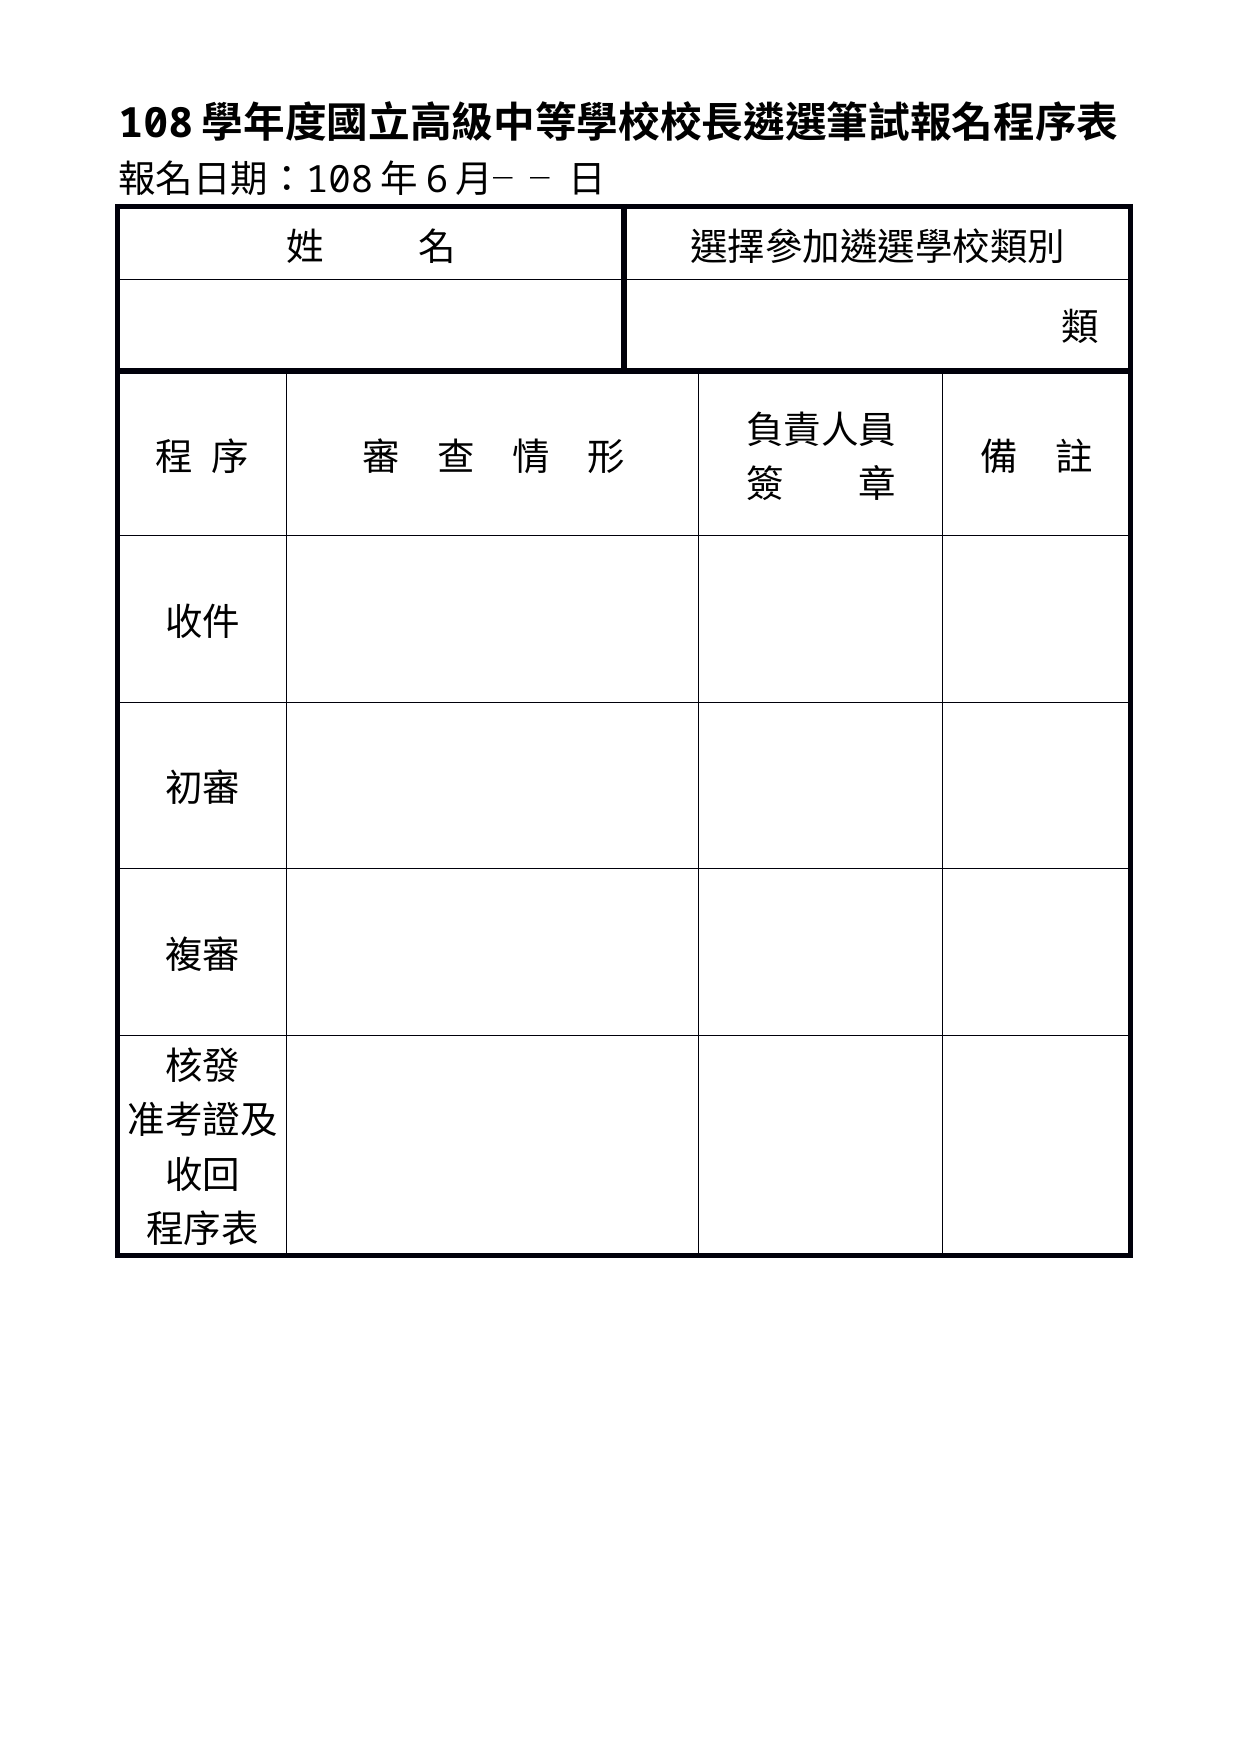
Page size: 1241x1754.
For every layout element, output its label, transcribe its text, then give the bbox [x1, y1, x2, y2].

table_cell [287, 1036, 698, 1253]
table_cell [120, 280, 621, 368]
table_cell 審 查 情 形 [287, 374, 698, 535]
table_cell [943, 703, 1128, 868]
table_cell 核發 准考證及收回 程序表 [120, 1036, 286, 1253]
table_cell [287, 703, 698, 868]
text 報名日期：108年6月╴╴日 [118, 149, 1122, 204]
table_cell [287, 869, 698, 1035]
table_cell 類 [627, 280, 1128, 368]
table_cell [699, 869, 942, 1035]
table_cell [287, 536, 698, 702]
table_cell 複審 [120, 869, 286, 1035]
table_cell [699, 536, 942, 702]
table_cell [699, 1036, 942, 1253]
table_header 姓 名 [120, 209, 621, 279]
table_cell 負責人員 簽 章 [699, 374, 942, 535]
table_cell 收件 [120, 536, 286, 702]
table_cell [943, 536, 1128, 702]
table_header 選擇參加遴選學校類別 [627, 209, 1128, 279]
table_cell [943, 869, 1128, 1035]
text 108學年度國立高級中等學校校長遴選筆試報名程序表 [118, 89, 1122, 149]
table_cell [699, 703, 942, 868]
table_cell 備 註 [943, 374, 1128, 535]
table_cell 初審 [120, 703, 286, 868]
table_cell [943, 1036, 1128, 1253]
table_cell 程 序 [120, 374, 286, 535]
